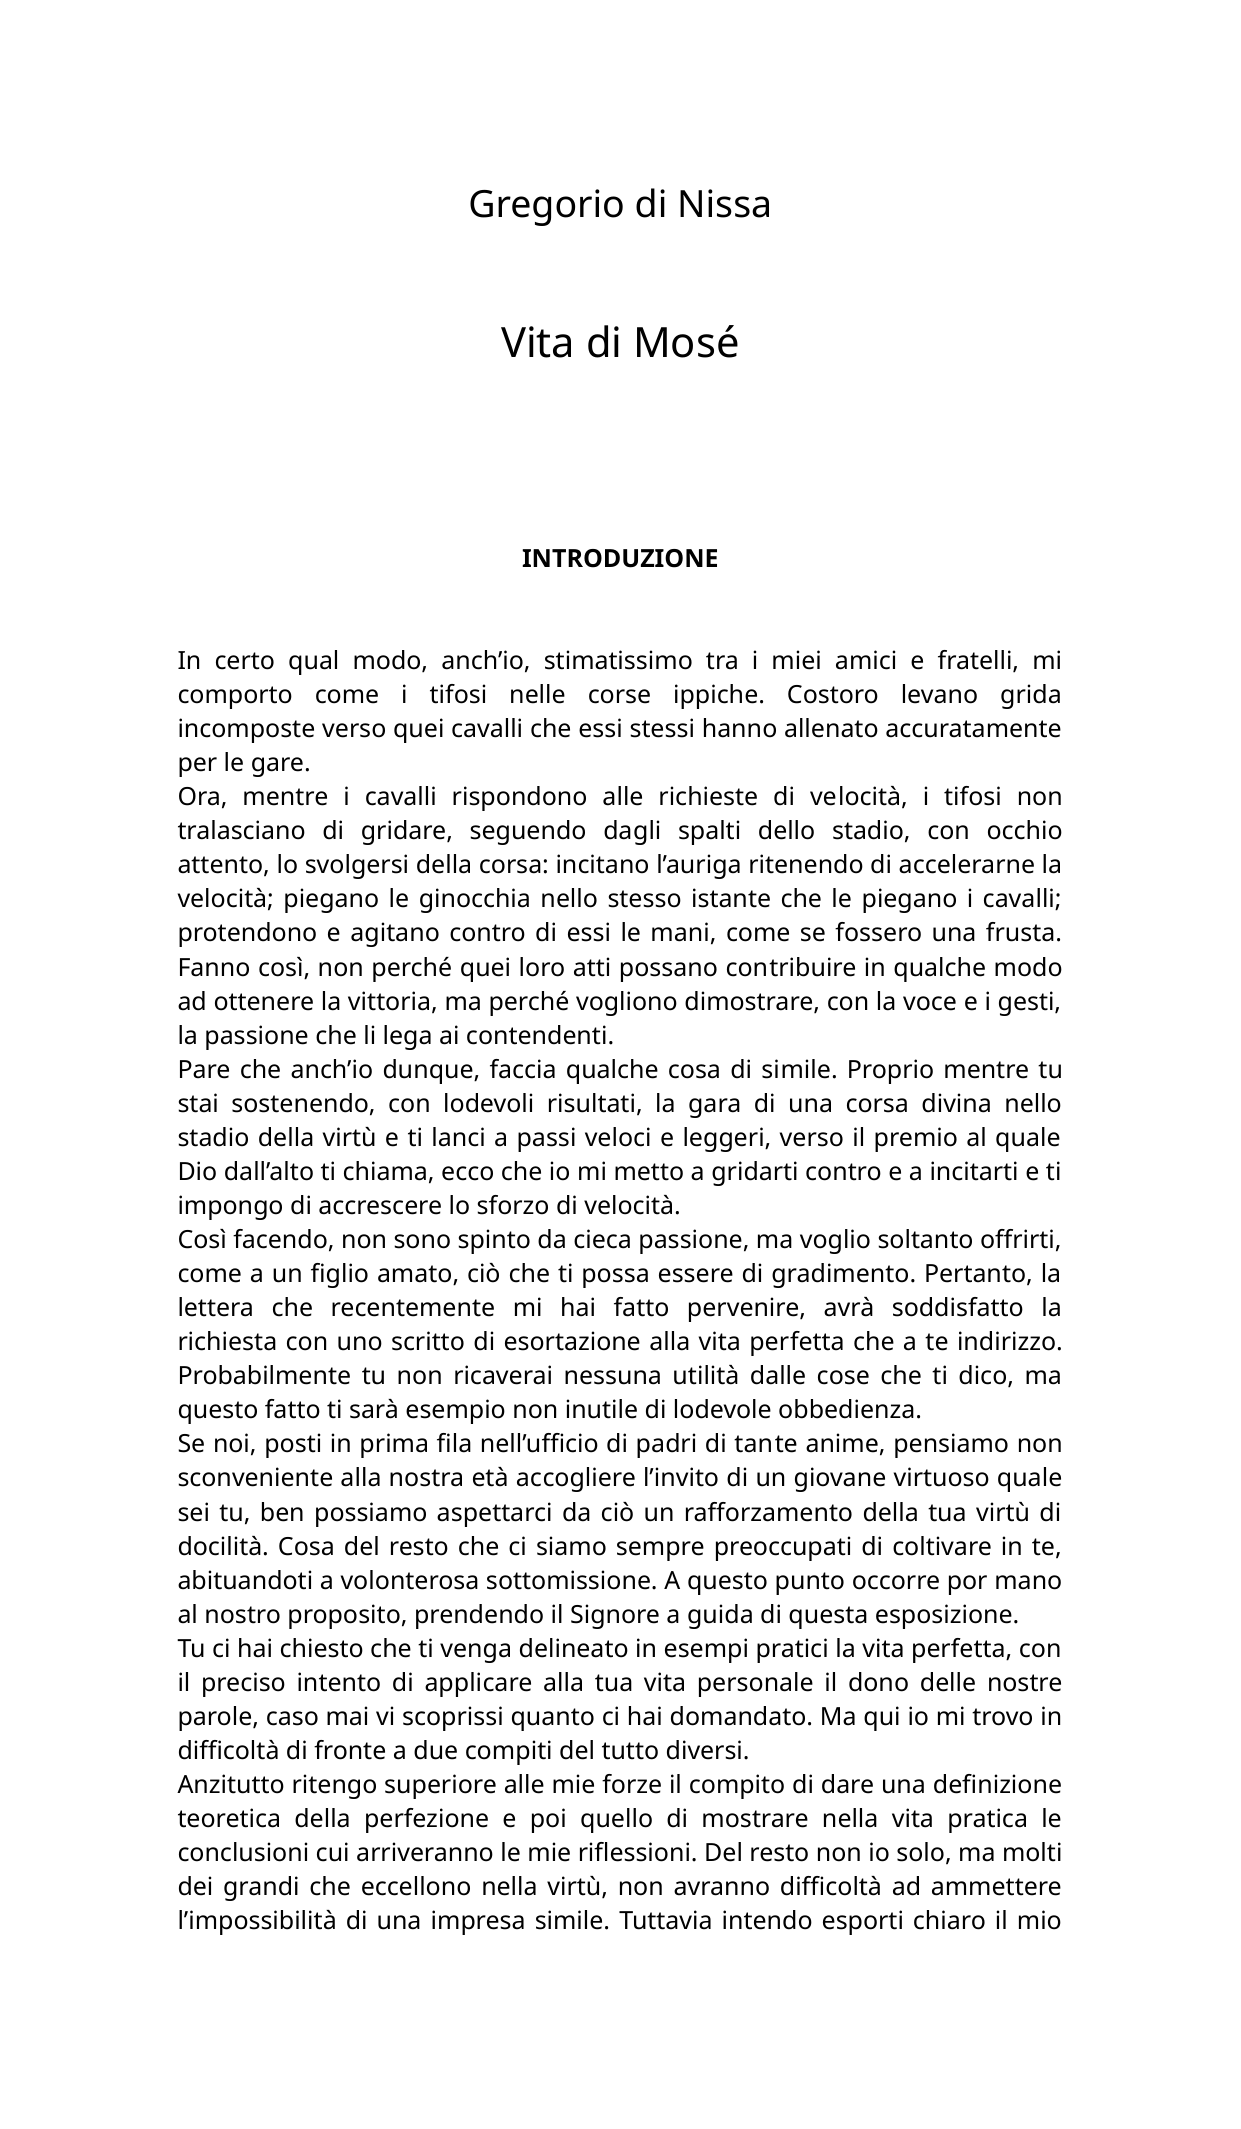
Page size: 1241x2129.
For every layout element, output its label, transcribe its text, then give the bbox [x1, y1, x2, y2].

text In certo qual modo, anch’io, stimatissimo tra i miei amici e fratelli, mi comporto come i tifosi nelle corse ippiche. Costoro levano grida incomposte verso quei cavalli che essi stessi hanno allenato accuratamente per le gare. [177, 643, 1063, 779]
text Se noi, posti in prima fila nell’ufficio di padri di tan­te anime, pensiamo non sconveniente alla nostra età ac­cogliere l’invito di un giovane virtuoso quale sei tu, ben possiamo aspettarci da ciò un rafforzamento della tua virtù di docilità. Cosa del resto che ci siamo sempre preoccupati di coltivare in te, abituandoti a volonterosa sottomissione. A questo punto occorre por mano al nostro propo­sito, prendendo il Signore a guida di questa esposizione. [177, 1426, 1063, 1630]
text Così facendo, non sono spinto da cieca passione, ma voglio soltanto offrirti, come a un figlio amato, ciò che ti possa essere di gradimento. Pertanto, la lettera che recentemente mi hai fatto pervenire, avrà soddisfatto la richiesta con uno scritto di esortazione alla vita per­fetta che a te indirizzo. Probabilmente tu non ricaverai nessuna utilità dalle cose che ti dico, ma questo fatto ti sarà esempio non inutile di lodevole obbedienza. [177, 1222, 1063, 1426]
text Anzitutto ritengo superiore alle mie forze il compito di dare una definizione teoretica della perfezione e poi quello di mostrare nella vita pratica le conclusioni cui arriveranno le mie riflessioni. Del resto non io solo, ma molti dei grandi che eccellono nella virtù, non avranno difficoltà ad ammettere l’impossibilità di una impresa simile. Tuttavia intendo esporti chiaro il mio [177, 1767, 1063, 1937]
text Gregorio di Nissa [177, 177, 1063, 228]
text INTRODUZIONE [177, 540, 1063, 574]
text Pare che anch’io dunque, faccia qualche cosa di si­mile. Proprio mentre tu stai sostenendo, con lodevoli risultati, la gara di una corsa divina nello stadio della virtù e ti lanci a passi veloci e leggeri, verso il premio al quale Dio dall’alto ti chiama, ecco che io mi metto a gridarti contro e a incitarti e ti impongo di accrescere lo sforzo di velocità. [177, 1051, 1063, 1222]
text Ora, mentre i cavalli rispondono alle richieste di ve­locità, i tifosi non tralasciano di gridare, seguendo da­gli spalti dello stadio, con occhio attento, lo svolgersi della corsa: incitano l’auriga ritenendo di accelerarne la velocità; piegano le ginocchia nello stesso istante che le piegano i cavalli; protendono e agitano contro di essi le mani, come se fossero una frusta. Fanno così, non perché quei loro atti possano con­tribuire in qualche modo ad ottenere la vittoria, ma perché vogliono dimostrare, con la voce e i gesti, la passione che li lega ai contendenti. [177, 779, 1063, 1051]
text Tu ci hai chiesto che ti venga delineato in esempi pratici la vita perfetta, con il preciso intento di appli­care alla tua vita personale il dono delle nostre paro­le, caso mai vi scoprissi quanto ci hai domandato. Ma qui io mi trovo in difficoltà di fronte a due com­piti del tutto diversi. [177, 1630, 1063, 1767]
text Vita di Mosé [177, 313, 1063, 370]
